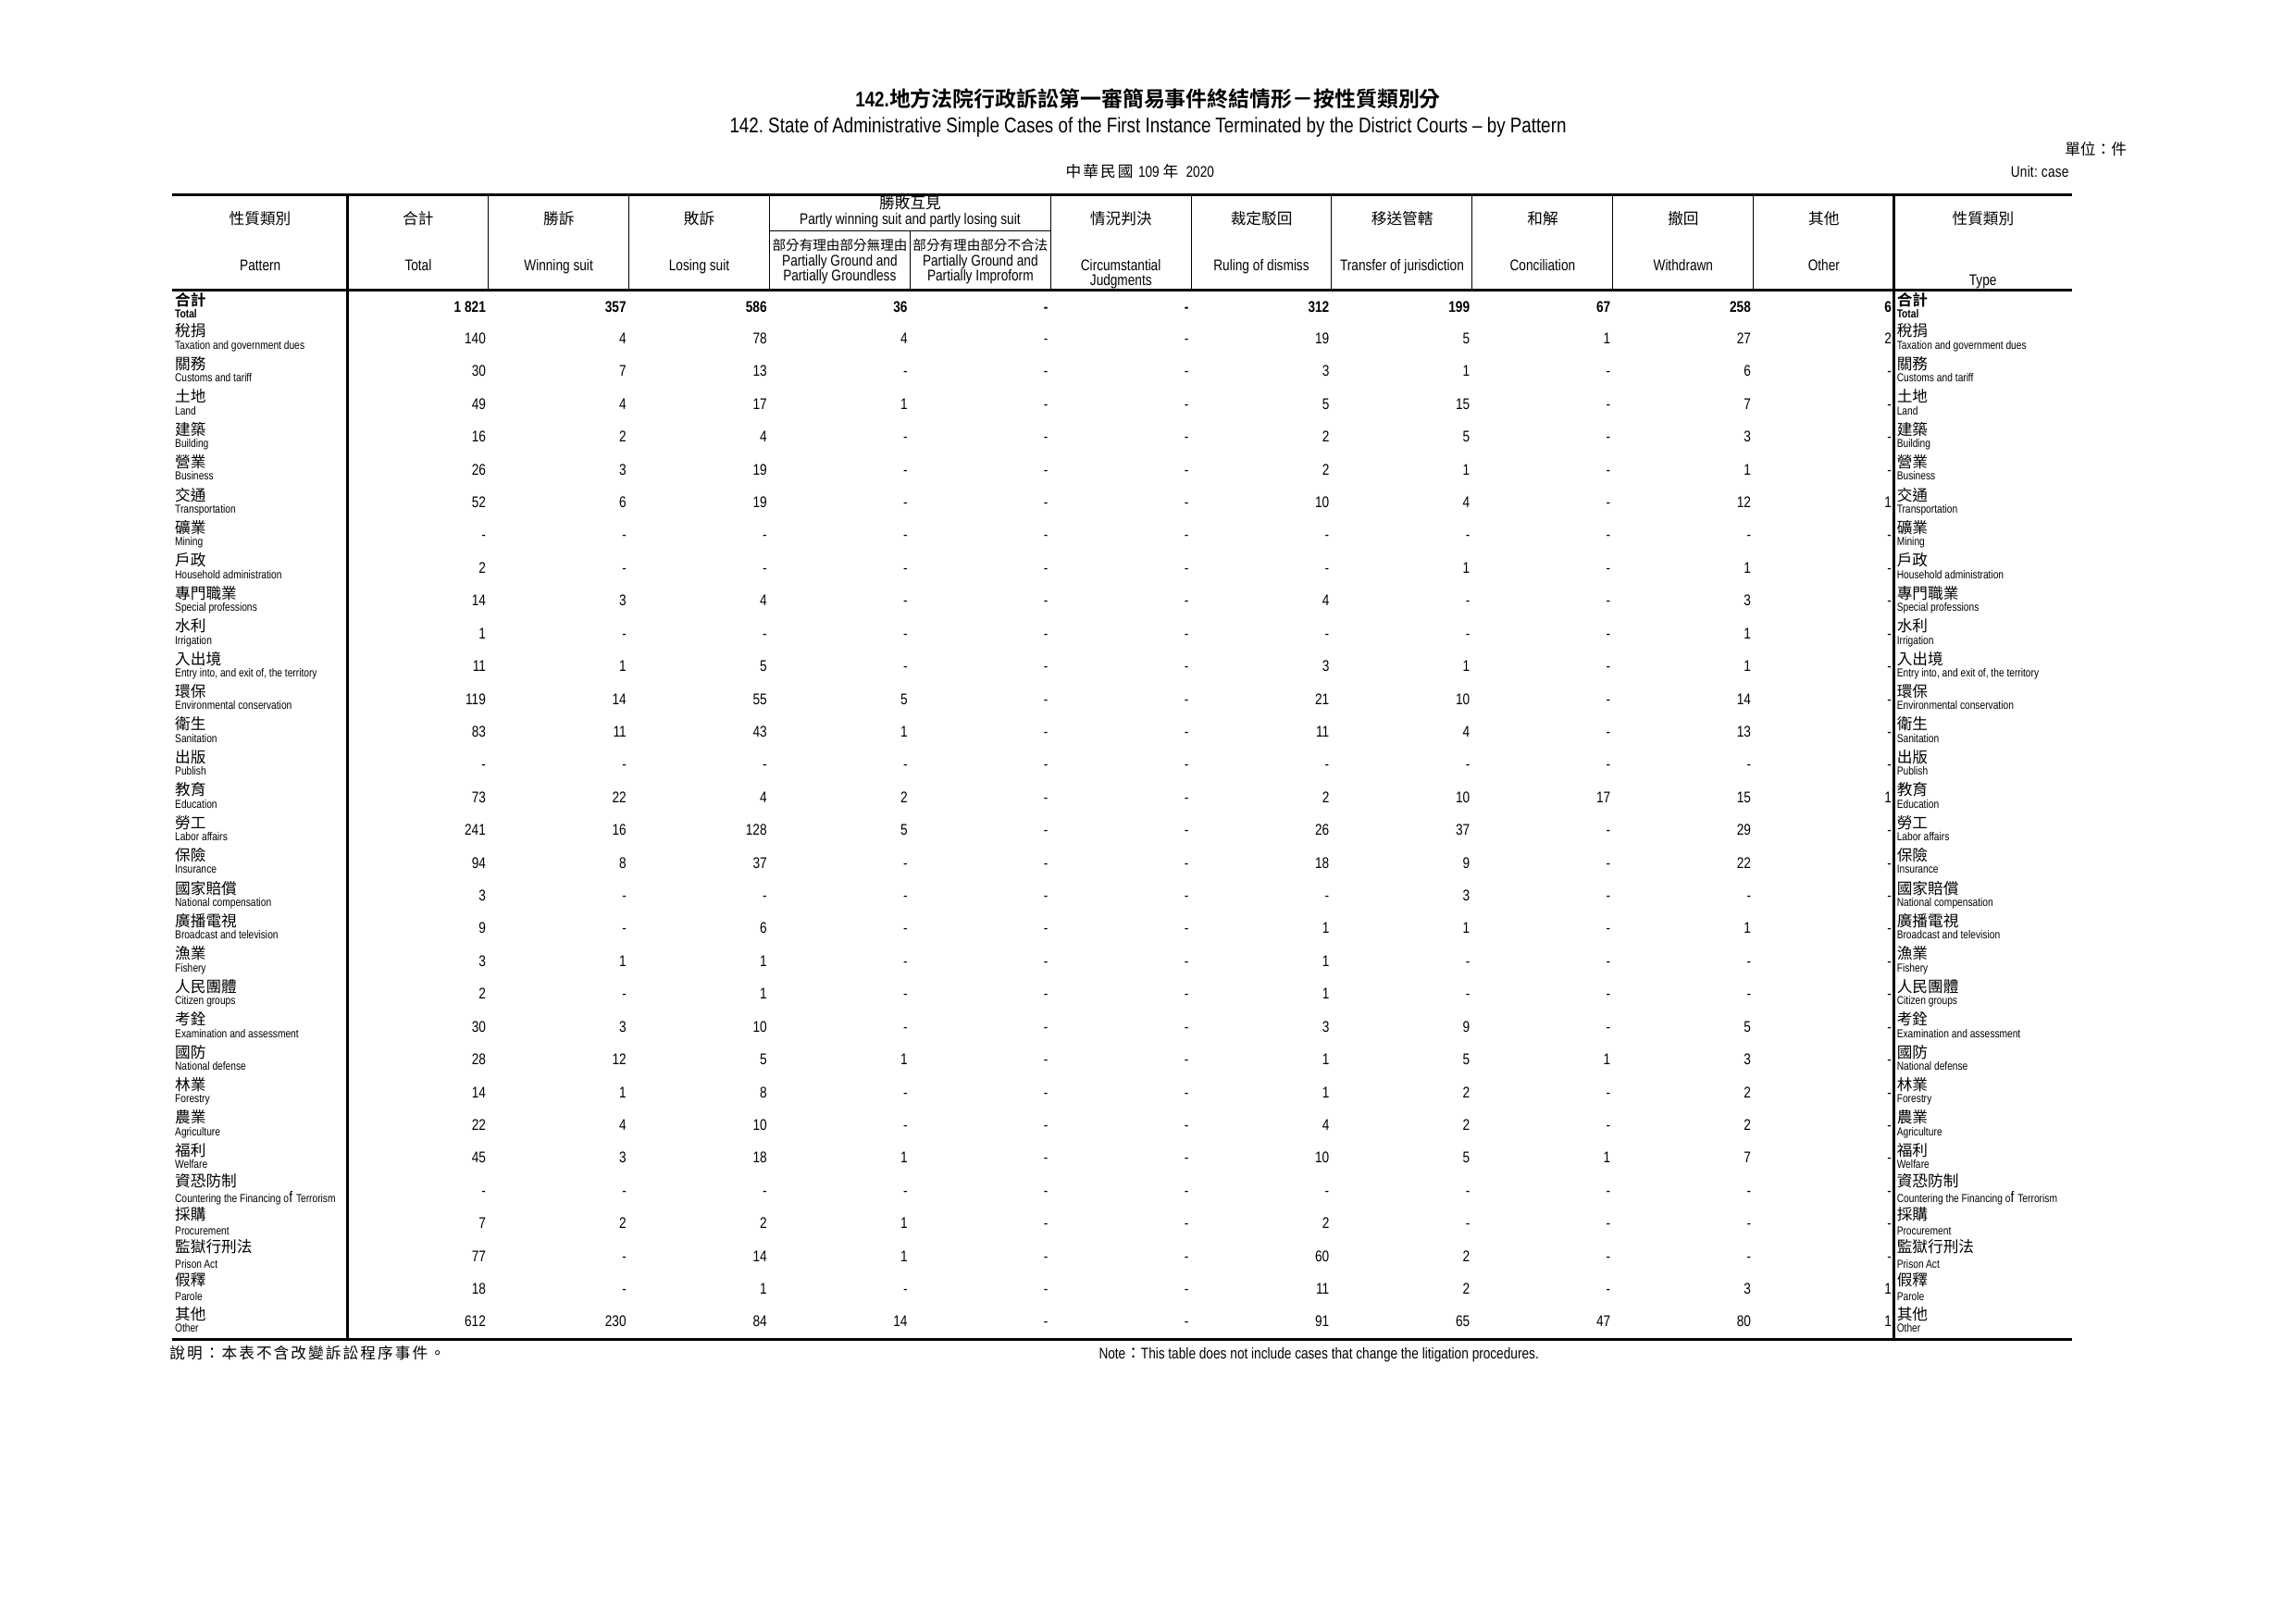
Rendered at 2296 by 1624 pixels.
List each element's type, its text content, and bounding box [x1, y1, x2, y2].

table_cell - [1754, 518, 1893, 552]
table_cell 84 [628, 1305, 769, 1338]
table_cell 漁業 Fishery [172, 945, 346, 977]
table_cell 勞工 Labor affairs [1895, 813, 2071, 846]
table_cell 1 [1191, 977, 1332, 1010]
table_cell 1 [1613, 552, 1753, 584]
table_cell - [1191, 879, 1332, 911]
table_cell 國家賠償 National compensation [172, 879, 346, 911]
table_cell 福利 Welfare [1895, 1141, 2071, 1173]
table_cell 30 [349, 354, 488, 387]
table_cell - [1754, 452, 1893, 486]
table_cell 2 [489, 420, 628, 452]
table_cell - [1050, 1239, 1191, 1272]
table_cell - [1754, 388, 1893, 420]
table_header 裁定駁回 Ruling of dismiss [1192, 196, 1331, 289]
table_cell - [1050, 715, 1191, 748]
table_cell 258 [1613, 291, 1753, 322]
table_cell - [910, 846, 1050, 879]
table_cell 60 [1191, 1239, 1332, 1272]
table_cell 假釋 Parole [172, 1272, 346, 1305]
table_cell - [1050, 748, 1191, 780]
table_cell - [628, 616, 769, 650]
table_cell 1 [1191, 1043, 1332, 1075]
table_cell 8 [628, 1075, 769, 1109]
text 中華民國109 年 2020 Unit: case [169, 159, 2126, 182]
table_cell 5 [1332, 1043, 1472, 1075]
table_cell 67 [1472, 291, 1613, 322]
table_cell - [1050, 584, 1191, 616]
table_cell - [1754, 748, 1893, 780]
table_cell 採購 Procurement [1895, 1207, 2071, 1239]
table_cell - [489, 1272, 628, 1305]
table_cell - [1191, 748, 1332, 780]
table_cell 5 [1191, 388, 1332, 420]
table_cell 4 [1191, 584, 1332, 616]
table_cell - [769, 420, 910, 452]
table_cell - [769, 846, 910, 879]
table_cell 2 [1613, 1075, 1753, 1109]
table_cell 4 [1332, 486, 1472, 518]
table_cell 29 [1613, 813, 1753, 846]
table_cell - [1050, 420, 1191, 452]
table_cell - [1191, 552, 1332, 584]
table_cell 3 [1332, 879, 1472, 911]
table_cell 5 [1332, 322, 1472, 354]
table_cell - [910, 552, 1050, 584]
table_cell 6 [628, 911, 769, 945]
table_cell 1 [1332, 354, 1472, 387]
table_cell - [1472, 879, 1613, 911]
table_cell - [769, 1174, 910, 1207]
table_cell 考銓 Examination and assessment [1895, 1010, 2071, 1043]
table_cell 3 [349, 879, 488, 911]
table_cell 部分有理由部分不合法 Partially Ground and Partially Improform [911, 231, 1050, 289]
table_cell 4 [489, 388, 628, 420]
table_cell - [1754, 1239, 1893, 1272]
table_cell - [1754, 977, 1893, 1010]
table_cell - [769, 616, 910, 650]
table_cell 13 [628, 354, 769, 387]
table_cell 6 [1754, 291, 1893, 322]
table_cell 55 [628, 682, 769, 715]
table_cell - [1472, 748, 1613, 780]
table_cell 1 [769, 1043, 910, 1075]
table_cell 19 [628, 452, 769, 486]
table_cell 2 [349, 552, 488, 584]
table_cell 部分有理由部分無理由 Partially Ground and Partially Groundless [770, 231, 910, 289]
table_cell 2 [769, 781, 910, 813]
table_cell - [1050, 1043, 1191, 1075]
table_cell 5 [769, 813, 910, 846]
table_cell 4 [628, 781, 769, 813]
table_cell - [910, 291, 1050, 322]
table_cell 環保 Environmental conservation [1895, 682, 2071, 715]
table_cell 2 [1613, 1109, 1753, 1141]
table_cell - [628, 552, 769, 584]
table_cell 監獄行刑法 Prison Act [1895, 1239, 2071, 1272]
table_cell - [769, 650, 910, 682]
table_cell 入出境 Entry into, and exit of, the territory [1895, 650, 2071, 682]
table_cell 140 [349, 322, 488, 354]
table_cell - [489, 911, 628, 945]
table_cell - [910, 650, 1050, 682]
table_cell - [1332, 977, 1472, 1010]
table_cell 14 [1613, 682, 1753, 715]
table_cell 2 [628, 1207, 769, 1239]
table_cell 人民團體 Citizen groups [1895, 977, 2071, 1010]
table_header 勝敗互見 Partly winning suit and partly losing suit [770, 196, 1050, 230]
table_cell - [1472, 616, 1613, 650]
table_cell - [1332, 616, 1472, 650]
table_cell - [628, 879, 769, 911]
table_cell 1 [1332, 650, 1472, 682]
table_cell - [489, 748, 628, 780]
table_cell - [769, 945, 910, 977]
table_cell 19 [1191, 322, 1332, 354]
table_cell 1 [1754, 1305, 1893, 1338]
table_cell 戶政 Household administration [1895, 552, 2071, 584]
table_cell - [910, 748, 1050, 780]
table_cell 3 [489, 1010, 628, 1043]
table_cell 2 [1191, 420, 1332, 452]
table_cell - [1754, 879, 1893, 911]
table_cell 漁業 Fishery [1895, 945, 2071, 977]
table_cell 1 [1472, 322, 1613, 354]
table_cell 80 [1613, 1305, 1753, 1338]
table_cell 福利 Welfare [172, 1141, 346, 1173]
table_cell - [1050, 813, 1191, 846]
table_cell 1 [1613, 452, 1753, 486]
table_cell - [910, 1207, 1050, 1239]
table_cell - [349, 748, 488, 780]
table_cell - [910, 911, 1050, 945]
table_cell - [1050, 879, 1191, 911]
table_cell 3 [1191, 354, 1332, 387]
table_cell - [1472, 388, 1613, 420]
table_cell - [1050, 650, 1191, 682]
table_cell - [910, 813, 1050, 846]
table_cell 14 [628, 1239, 769, 1272]
table_cell 14 [769, 1305, 910, 1338]
table_cell 3 [1191, 650, 1332, 682]
table_header 移送管轄 Transfer of jurisdiction [1332, 196, 1471, 289]
table_cell 9 [1332, 1010, 1472, 1043]
table_cell 3 [1613, 584, 1753, 616]
table_cell 營業 Business [1895, 452, 2071, 486]
table_cell 3 [489, 452, 628, 486]
table_cell - [1050, 322, 1191, 354]
table_cell 2 [1332, 1075, 1472, 1109]
table_cell - [1332, 748, 1472, 780]
table_cell 2 [1754, 322, 1893, 354]
table_cell - [769, 977, 910, 1010]
table_cell 營業 Business [172, 452, 346, 486]
table_cell - [628, 1174, 769, 1207]
table_header 其他 Other [1754, 196, 1893, 289]
table_cell - [1472, 1272, 1613, 1305]
table_cell 1 [1332, 452, 1472, 486]
table_cell 1 [1191, 1075, 1332, 1109]
table_cell 15 [1332, 388, 1472, 420]
table_cell 36 [769, 291, 910, 322]
table_cell - [910, 1174, 1050, 1207]
table_cell 2 [489, 1207, 628, 1239]
table_cell 8 [489, 846, 628, 879]
table_cell 4 [1332, 715, 1472, 748]
table_cell 建築 Building [1895, 420, 2071, 452]
table_cell 2 [1191, 1207, 1332, 1239]
table_cell - [1472, 682, 1613, 715]
table_cell - [1332, 945, 1472, 977]
table_cell 2 [1332, 1109, 1472, 1141]
table_cell - [910, 781, 1050, 813]
table_cell 5 [628, 650, 769, 682]
table_cell - [1613, 1207, 1753, 1239]
table_cell 合計 Total [172, 291, 346, 322]
table_cell 7 [489, 354, 628, 387]
table_cell - [1191, 518, 1332, 552]
table_cell 45 [349, 1141, 488, 1173]
table_cell 5 [628, 1043, 769, 1075]
table_cell - [1472, 552, 1613, 584]
table_cell - [910, 1010, 1050, 1043]
table_cell - [1613, 748, 1753, 780]
table_cell - [1613, 945, 1753, 977]
table_cell 環保 Environmental conservation [172, 682, 346, 715]
table_cell 1 [1472, 1141, 1613, 1173]
table_cell 合計 Total [1895, 291, 2071, 322]
table_cell - [489, 977, 628, 1010]
table_cell - [910, 1141, 1050, 1173]
table_cell - [1472, 452, 1613, 486]
table_cell 考銓 Examination and assessment [172, 1010, 346, 1043]
table_cell 12 [489, 1043, 628, 1075]
table_cell - [910, 354, 1050, 387]
table_cell 1 [628, 977, 769, 1010]
table_cell - [489, 1239, 628, 1272]
table_cell - [1050, 486, 1191, 518]
table_cell 11 [349, 650, 488, 682]
table_cell 1 [1613, 616, 1753, 650]
table_cell 1 [1191, 911, 1332, 945]
table_cell 農業 Agriculture [1895, 1109, 2071, 1141]
table_cell 5 [769, 682, 910, 715]
table_cell - [1754, 1075, 1893, 1109]
text 142. State of Administrative Simple Cases of the First Instance Terminated by the District Courts – by Pattern [169, 113, 2126, 137]
table_cell 83 [349, 715, 488, 748]
table_cell - [1050, 977, 1191, 1010]
table_cell - [1613, 977, 1753, 1010]
table_cell - [1472, 518, 1613, 552]
table_cell 衛生 Sanitation [172, 715, 346, 748]
table_cell 241 [349, 813, 488, 846]
table_cell 1 [628, 945, 769, 977]
table_cell - [628, 518, 769, 552]
table_cell 國家賠償 National compensation [1895, 879, 2071, 911]
table_cell - [910, 1305, 1050, 1338]
table_cell - [1050, 388, 1191, 420]
table_cell - [1050, 616, 1191, 650]
table_cell - [910, 1272, 1050, 1305]
table_cell 10 [1191, 486, 1332, 518]
table_cell 16 [349, 420, 488, 452]
table_cell 52 [349, 486, 488, 518]
table_cell 勞工 Labor affairs [172, 813, 346, 846]
table_cell 22 [349, 1109, 488, 1141]
table_cell 1 [1754, 781, 1893, 813]
table_cell 1 [489, 650, 628, 682]
table_header 情況判決 Circumstantial Judgments [1051, 196, 1191, 289]
table_cell 11 [489, 715, 628, 748]
table_cell - [1332, 1174, 1472, 1207]
table_cell 1 [769, 388, 910, 420]
table_cell 5 [1332, 420, 1472, 452]
table_cell - [1754, 846, 1893, 879]
table_cell 其他 Other [1895, 1305, 2071, 1338]
table_cell 91 [1191, 1305, 1332, 1338]
table_cell 4 [489, 1109, 628, 1141]
table_cell 1 [489, 945, 628, 977]
table_cell 2 [1332, 1239, 1472, 1272]
table_cell - [1754, 813, 1893, 846]
table_cell 22 [489, 781, 628, 813]
table_cell - [1332, 1207, 1472, 1239]
table_cell - [1050, 682, 1191, 715]
table_cell 其他 Other [172, 1305, 346, 1338]
table_cell - [1472, 945, 1613, 977]
table_cell 交通 Transportation [172, 486, 346, 518]
table_cell 稅捐 Taxation and government dues [172, 322, 346, 354]
table_cell - [1472, 354, 1613, 387]
table_cell 教育 Education [1895, 781, 2071, 813]
table_header 勝訴 Winning suit [489, 196, 628, 289]
table_cell - [489, 616, 628, 650]
table_cell - [910, 1075, 1050, 1109]
table_cell - [910, 420, 1050, 452]
table_cell 14 [349, 584, 488, 616]
table_cell - [1754, 552, 1893, 584]
table_cell 11 [1191, 715, 1332, 748]
table_cell 3 [489, 1141, 628, 1173]
table_cell - [1754, 1141, 1893, 1173]
table_cell 水利 Irrigation [1895, 616, 2071, 650]
table_cell 16 [489, 813, 628, 846]
table_cell 1 821 [349, 291, 488, 322]
table_cell - [1472, 813, 1613, 846]
table_cell - [769, 1010, 910, 1043]
table_cell 4 [489, 322, 628, 354]
table_header 合計 Total [349, 196, 488, 289]
table_cell - [910, 518, 1050, 552]
table_cell - [1754, 1207, 1893, 1239]
table_cell - [1754, 354, 1893, 387]
table_cell - [1050, 1174, 1191, 1207]
table_cell 3 [489, 584, 628, 616]
table_cell 3 [1613, 420, 1753, 452]
table_cell - [1754, 1109, 1893, 1141]
table_cell - [1472, 1109, 1613, 1141]
table_cell 312 [1191, 291, 1332, 322]
table_cell - [1050, 1207, 1191, 1239]
table_cell 稅捐 Taxation and government dues [1895, 322, 2071, 354]
table_cell 保險 Insurance [172, 846, 346, 879]
table_cell - [769, 552, 910, 584]
table_cell 教育 Education [172, 781, 346, 813]
table_cell - [769, 354, 910, 387]
table_cell - [1472, 1207, 1613, 1239]
table_cell 6 [489, 486, 628, 518]
table_cell 1 [769, 715, 910, 748]
table_cell - [1050, 911, 1191, 945]
table_cell 9 [1332, 846, 1472, 879]
table_cell - [1472, 911, 1613, 945]
table_cell 1 [769, 1141, 910, 1173]
table_cell 17 [1472, 781, 1613, 813]
table_cell - [910, 1109, 1050, 1141]
table_cell 礦業 Mining [1895, 518, 2071, 552]
table_cell 28 [349, 1043, 488, 1075]
table_cell 18 [628, 1141, 769, 1173]
table_cell 10 [628, 1010, 769, 1043]
table_cell - [1754, 911, 1893, 945]
table_cell 關務 Customs and tariff [172, 354, 346, 387]
table_cell - [1472, 650, 1613, 682]
table_cell 人民團體 Citizen groups [172, 977, 346, 1010]
table_cell 採購 Procurement [172, 1207, 346, 1239]
table_cell - [1050, 945, 1191, 977]
table_cell - [1754, 650, 1893, 682]
table_cell 78 [628, 322, 769, 354]
table_cell 22 [1613, 846, 1753, 879]
table_cell - [489, 552, 628, 584]
table_cell - [1754, 1174, 1893, 1207]
table_cell - [1472, 486, 1613, 518]
table_cell - [1613, 1174, 1753, 1207]
table_cell 3 [349, 945, 488, 977]
table_cell 21 [1191, 682, 1332, 715]
table_cell 10 [628, 1109, 769, 1141]
table_cell 土地 Land [1895, 388, 2071, 420]
table_cell - [769, 1272, 910, 1305]
table_cell - [910, 322, 1050, 354]
table_cell 199 [1332, 291, 1472, 322]
table_cell 1 [769, 1239, 910, 1272]
table_cell 26 [1191, 813, 1332, 846]
table_cell - [910, 977, 1050, 1010]
table_cell - [769, 748, 910, 780]
table_cell - [910, 616, 1050, 650]
table_cell 10 [1191, 1141, 1332, 1173]
table_cell - [910, 682, 1050, 715]
table_cell - [1050, 1075, 1191, 1109]
table_cell 出版 Publish [172, 748, 346, 780]
table_cell - [1754, 945, 1893, 977]
table_cell 2 [1191, 452, 1332, 486]
table_cell - [1472, 715, 1613, 748]
table_cell 2 [1332, 1272, 1472, 1305]
table_cell 1 [1613, 650, 1753, 682]
table_header 撤回 Withdrawn [1613, 196, 1753, 289]
table_cell - [769, 911, 910, 945]
table_cell 37 [628, 846, 769, 879]
table_cell 65 [1332, 1305, 1472, 1338]
table_cell 1 [1332, 552, 1472, 584]
table_cell 230 [489, 1305, 628, 1338]
table_cell - [489, 879, 628, 911]
table_cell 14 [349, 1075, 488, 1109]
table_cell - [1050, 1010, 1191, 1043]
table_cell 3 [1613, 1043, 1753, 1075]
table_cell - [769, 1075, 910, 1109]
table_cell - [1191, 616, 1332, 650]
table_cell - [1472, 1010, 1613, 1043]
table_cell - [1332, 584, 1472, 616]
table_cell - [910, 388, 1050, 420]
table_cell 612 [349, 1305, 488, 1338]
table_cell 保險 Insurance [1895, 846, 2071, 879]
text 單位：件 [169, 137, 2126, 159]
table_cell 1 [1332, 911, 1472, 945]
table_cell 4 [1191, 1109, 1332, 1141]
table_cell - [1050, 1305, 1191, 1338]
table_cell 廣播電視 Broadcast and television [1895, 911, 2071, 945]
table_cell 1 [769, 1207, 910, 1239]
table_cell 1 [489, 1075, 628, 1109]
table_cell 1 [628, 1272, 769, 1305]
table_cell - [1613, 1239, 1753, 1272]
table_cell - [1050, 291, 1191, 322]
table_cell - [1754, 682, 1893, 715]
table_cell - [1050, 1109, 1191, 1141]
table_cell 礦業 Mining [172, 518, 346, 552]
table_cell 2 [349, 977, 488, 1010]
table_cell - [1050, 452, 1191, 486]
table_cell 49 [349, 388, 488, 420]
table_cell 19 [628, 486, 769, 518]
table_cell 94 [349, 846, 488, 879]
table_cell 交通 Transportation [1895, 486, 2071, 518]
table_cell 26 [349, 452, 488, 486]
table_cell 30 [349, 1010, 488, 1043]
table_cell 假釋 Parole [1895, 1272, 2071, 1305]
table_cell - [1050, 1141, 1191, 1173]
table_cell 6 [1613, 354, 1753, 387]
table_header 敗訴 Losing suit [629, 196, 769, 289]
table_cell 14 [489, 682, 628, 715]
table_cell - [628, 748, 769, 780]
table_cell - [769, 1109, 910, 1141]
table_cell - [1754, 1010, 1893, 1043]
table_cell - [910, 945, 1050, 977]
table_cell 12 [1613, 486, 1753, 518]
table_cell 4 [769, 322, 910, 354]
table_cell 9 [349, 911, 488, 945]
table_cell 128 [628, 813, 769, 846]
table_cell 47 [1472, 1305, 1613, 1338]
table_cell 2 [1191, 781, 1332, 813]
table_cell - [1472, 420, 1613, 452]
table_cell 資恐防制 Countering the Financing of Terrorism [172, 1174, 346, 1207]
table_cell 專門職業 Special professions [172, 584, 346, 616]
table_cell 7 [1613, 388, 1753, 420]
table_cell - [1754, 1043, 1893, 1075]
table_cell - [489, 518, 628, 552]
table_cell - [910, 584, 1050, 616]
table_cell - [1472, 584, 1613, 616]
table_cell 586 [628, 291, 769, 322]
table_cell 119 [349, 682, 488, 715]
table_cell 專門職業 Special professions [1895, 584, 2071, 616]
table_cell 3 [1191, 1010, 1332, 1043]
table_cell 11 [1191, 1272, 1332, 1305]
table_cell 18 [1191, 846, 1332, 879]
table_cell 資恐防制 Countering the Financing of Terrorism [1895, 1174, 2071, 1207]
table_cell - [1472, 1239, 1613, 1272]
table_cell 5 [1613, 1010, 1753, 1043]
table_cell - [1050, 1272, 1191, 1305]
table_cell - [1050, 846, 1191, 879]
table_cell 1 [1754, 1272, 1893, 1305]
table_cell 戶政 Household administration [172, 552, 346, 584]
table_cell - [1472, 846, 1613, 879]
table_cell 10 [1332, 781, 1472, 813]
table_cell 77 [349, 1239, 488, 1272]
table_cell 1 [1754, 486, 1893, 518]
table_cell 1 [1613, 911, 1753, 945]
table_cell 國防 National defense [172, 1043, 346, 1075]
table_cell 37 [1332, 813, 1472, 846]
table_cell - [1050, 781, 1191, 813]
table_cell 衛生 Sanitation [1895, 715, 2071, 748]
table_cell - [1050, 552, 1191, 584]
table_cell 7 [1613, 1141, 1753, 1173]
table_cell 監獄行刑法 Prison Act [172, 1239, 346, 1272]
table_cell 土地 Land [172, 388, 346, 420]
table_cell - [489, 1174, 628, 1207]
table_cell 農業 Agriculture [172, 1109, 346, 1141]
table_cell 建築 Building [172, 420, 346, 452]
table_cell 43 [628, 715, 769, 748]
table_cell 4 [628, 584, 769, 616]
table_cell 4 [628, 420, 769, 452]
table_header 性質類別 Pattern [172, 196, 346, 289]
table_header 和解 Conciliation [1472, 196, 1612, 289]
table_cell - [1191, 1174, 1332, 1207]
table_cell 林業 Forestry [1895, 1075, 2071, 1109]
table_cell 27 [1613, 322, 1753, 354]
table_cell 關務 Customs and tariff [1895, 354, 2071, 387]
table_cell 13 [1613, 715, 1753, 748]
table_cell 3 [1613, 1272, 1753, 1305]
table_cell - [1754, 715, 1893, 748]
table_cell - [349, 1174, 488, 1207]
table_cell - [910, 452, 1050, 486]
table_cell - [1754, 420, 1893, 452]
table_cell 出版 Publish [1895, 748, 2071, 780]
table_cell 廣播電視 Broadcast and television [172, 911, 346, 945]
table_cell 17 [628, 388, 769, 420]
table_cell 5 [1332, 1141, 1472, 1173]
text 142.地方法院行政訴訟第一審簡易事件終結情形－按性質類別分 [169, 82, 2126, 113]
table_cell 18 [349, 1272, 488, 1305]
table_cell 73 [349, 781, 488, 813]
table_cell - [1613, 518, 1753, 552]
table_cell - [1472, 1075, 1613, 1109]
table_cell - [769, 452, 910, 486]
table_cell - [769, 518, 910, 552]
table_cell 1 [1472, 1043, 1613, 1075]
table_cell 10 [1332, 682, 1472, 715]
table_cell - [1332, 518, 1472, 552]
table_cell 7 [349, 1207, 488, 1239]
table_cell 國防 National defense [1895, 1043, 2071, 1075]
table_cell - [1472, 977, 1613, 1010]
table_cell - [1754, 616, 1893, 650]
table_cell - [1613, 879, 1753, 911]
table_cell 1 [349, 616, 488, 650]
table_cell 水利 Irrigation [172, 616, 346, 650]
text 說明：本表不含改變訴訟程序事件。 Note：This table does not include cases that change the litigation procedures. [169, 1341, 2088, 1363]
table_cell - [349, 518, 488, 552]
table_cell - [769, 486, 910, 518]
table_cell - [1050, 518, 1191, 552]
table_cell 林業 Forestry [172, 1075, 346, 1109]
table_cell - [910, 486, 1050, 518]
table_cell - [769, 879, 910, 911]
table_cell - [769, 584, 910, 616]
table_cell - [910, 879, 1050, 911]
table_cell - [910, 1239, 1050, 1272]
table_cell - [1754, 584, 1893, 616]
table_cell 357 [489, 291, 628, 322]
table_cell - [910, 715, 1050, 748]
table_cell - [1050, 354, 1191, 387]
table_cell 入出境 Entry into, and exit of, the territory [172, 650, 346, 682]
table_cell 1 [1191, 945, 1332, 977]
table_cell - [1472, 1174, 1613, 1207]
table_cell 15 [1613, 781, 1753, 813]
table_header 性質類別 Type [1895, 196, 2071, 289]
table_cell - [910, 1043, 1050, 1075]
